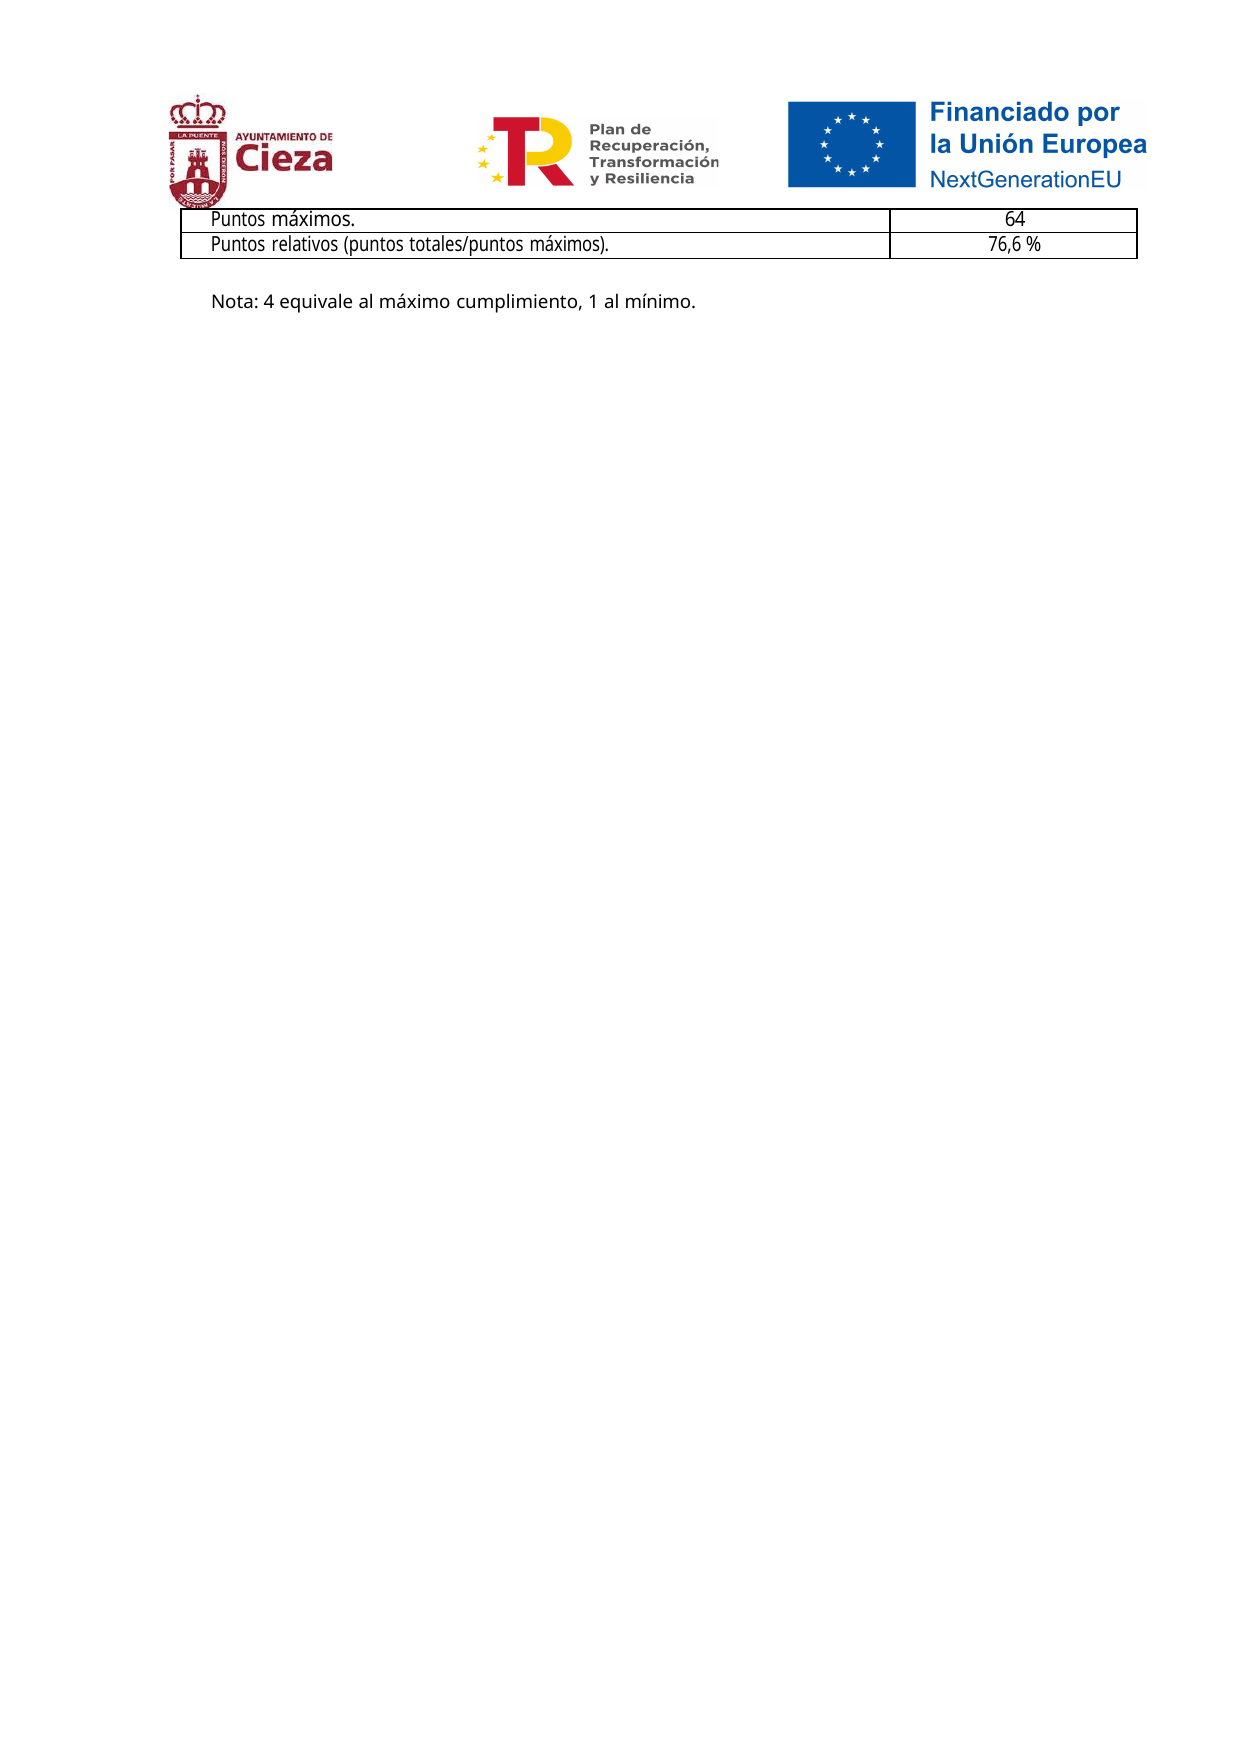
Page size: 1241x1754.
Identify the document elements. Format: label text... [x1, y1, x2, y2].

table_cell Puntos máximos. [182, 210, 889, 231]
picture [477, 117, 719, 187]
table_cell Puntos relativos (puntos totales/puntos máximos). [182, 233, 889, 258]
table_cell 76,6 % [891, 233, 1136, 258]
table_cell 64 [891, 210, 1136, 231]
text Nota: 4 equivale al máximo cumplimiento, 1 al mínimo. [211, 288, 1159, 314]
picture [786, 100, 1148, 189]
picture [168, 93, 333, 210]
